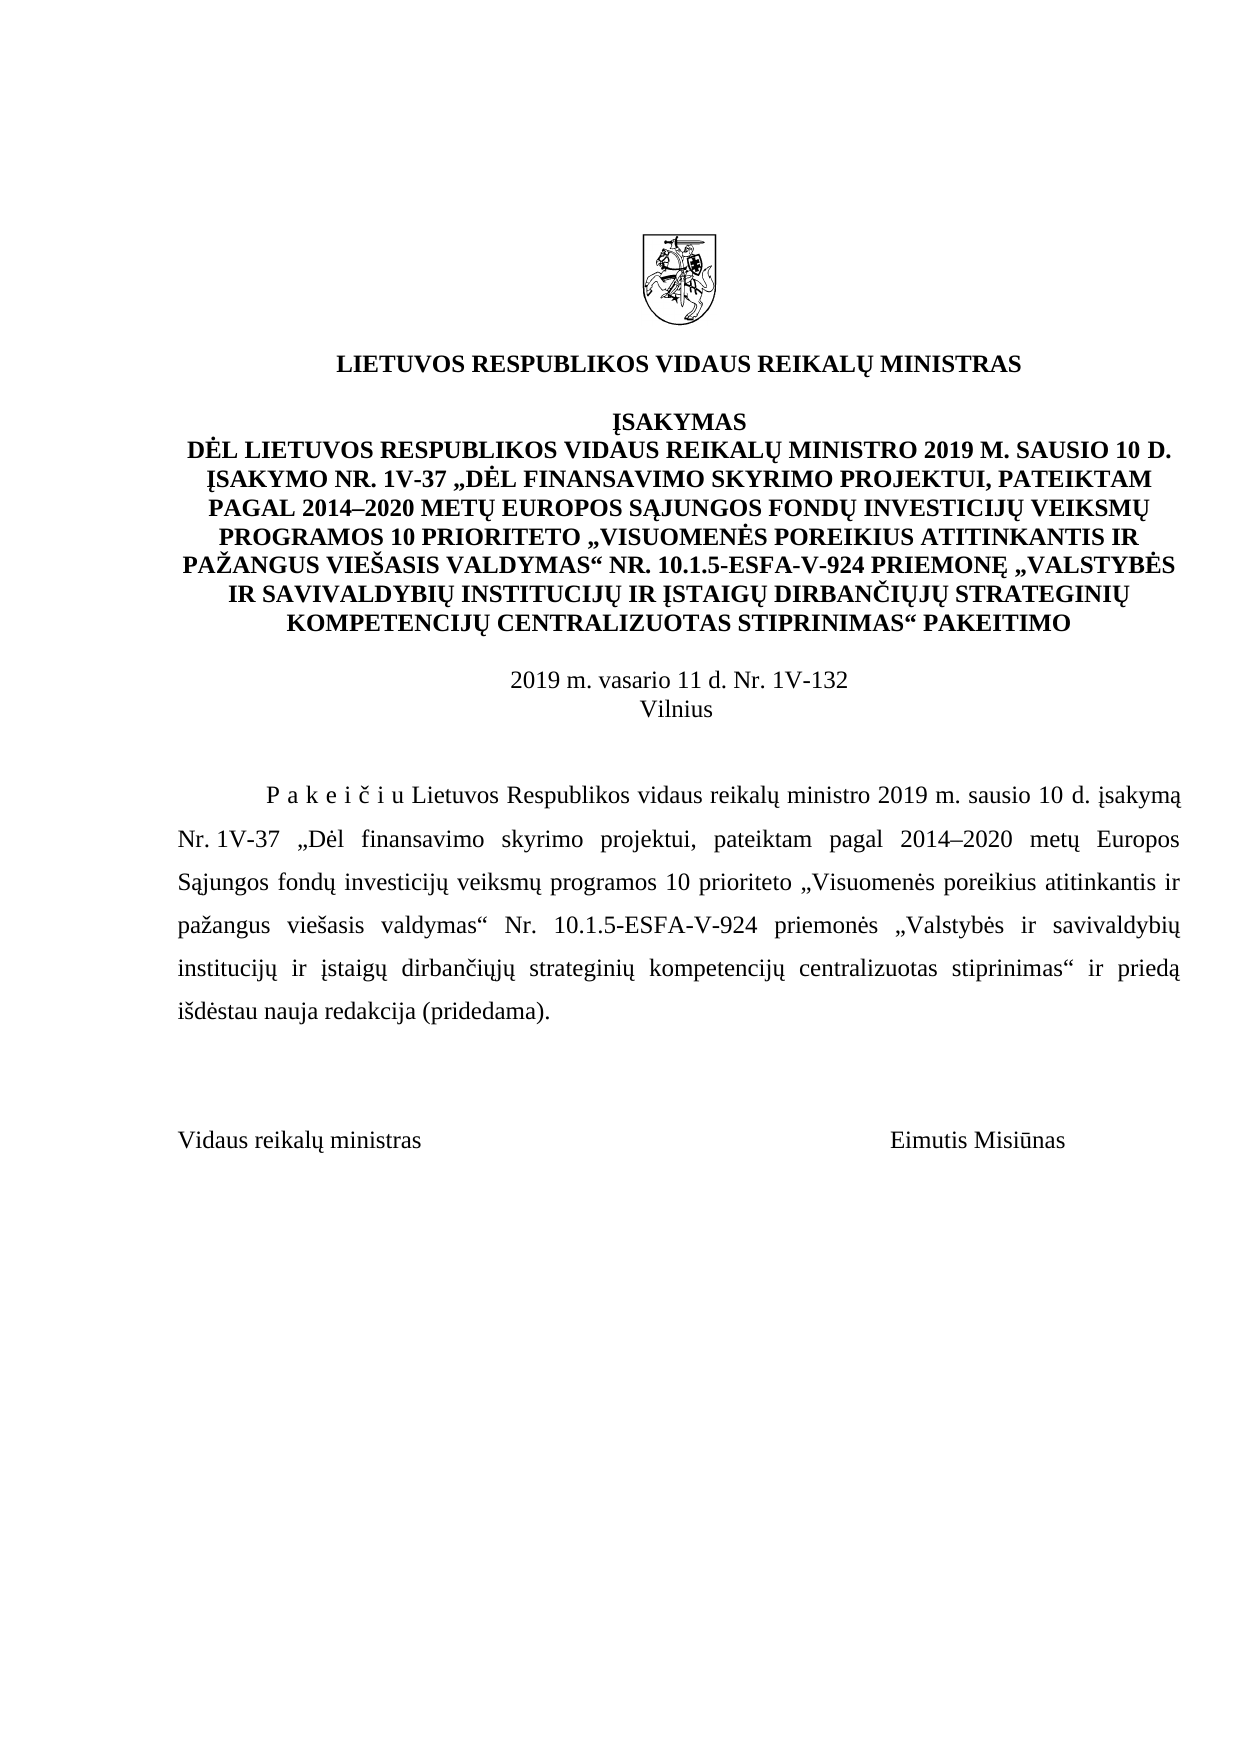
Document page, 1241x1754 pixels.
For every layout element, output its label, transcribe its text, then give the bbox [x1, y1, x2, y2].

text Vidaus reikalų ministras Eimutis Misiūnas [177, 1126, 1181, 1154]
text LIETUVOS RESPUBLIKOS VIDAUS REIKALŲ MINISTRAS [177, 349, 1181, 378]
text DĖL LIETUVOS RESPUBLIKOS VIDAUS REIKALŲ MINISTRO 2019 M. SAUSIO 10 D. ĮSAKYMO NR. 1V-37 „DĖL FINANSAVIMO SKYRIMO PROJEKTUI, PATEIKTAM PAGAL 2014–2020 METŲ EUROPOS SĄJUNGOS FONDŲ INVESTICIJŲ VEIKSMŲ PROGRAMOS 10 PRIORITETO „VISUOMENĖS POREIKIUS ATITINKANTIS IR PAŽANGUS VIEŠASIS VALDYMAS“ NR. 10.1.5-ESFA-V-924 PRIEMONĘ „VALSTYBĖS IR SAVIVALDYBIŲ INSTITUCIJŲ IR ĮSTAIGŲ DIRBANČIŲJŲ STRATEGINIŲ KOMPETENCIJŲ CENTRALIZUOTAS STIPRINIMAS“ PAKEITIMO [177, 436, 1181, 637]
text 2019 m. vasario 11 d. Nr. 1V-132 [177, 666, 1181, 694]
text ĮSAKYMAS [177, 407, 1181, 436]
text Vilnius [177, 694, 1181, 723]
text P a k e i č i u Lietuvos Respublikos vidaus reikalų ministro 2019 m. sausio 10 d. įsakymą Nr. 1V-37 „Dėl finansavimo skyrimo projektui, pateiktam pagal 2014–2020 metų Europos Sąjungos fondų investicijų veiksmų programos 10 prioriteto „Visuomenės poreikius atitinkantis ir pažangus viešasis valdymas“ Nr. 10.1.5-ESFA-V-924 priemonės „Valstybės ir savivaldybių institucijų ir įstaigų dirbančiųjų strateginių kompetencijų centralizuotas stiprinimas“ ir priedą išdėstau nauja redakcija (pridedama). [177, 781, 1181, 1025]
